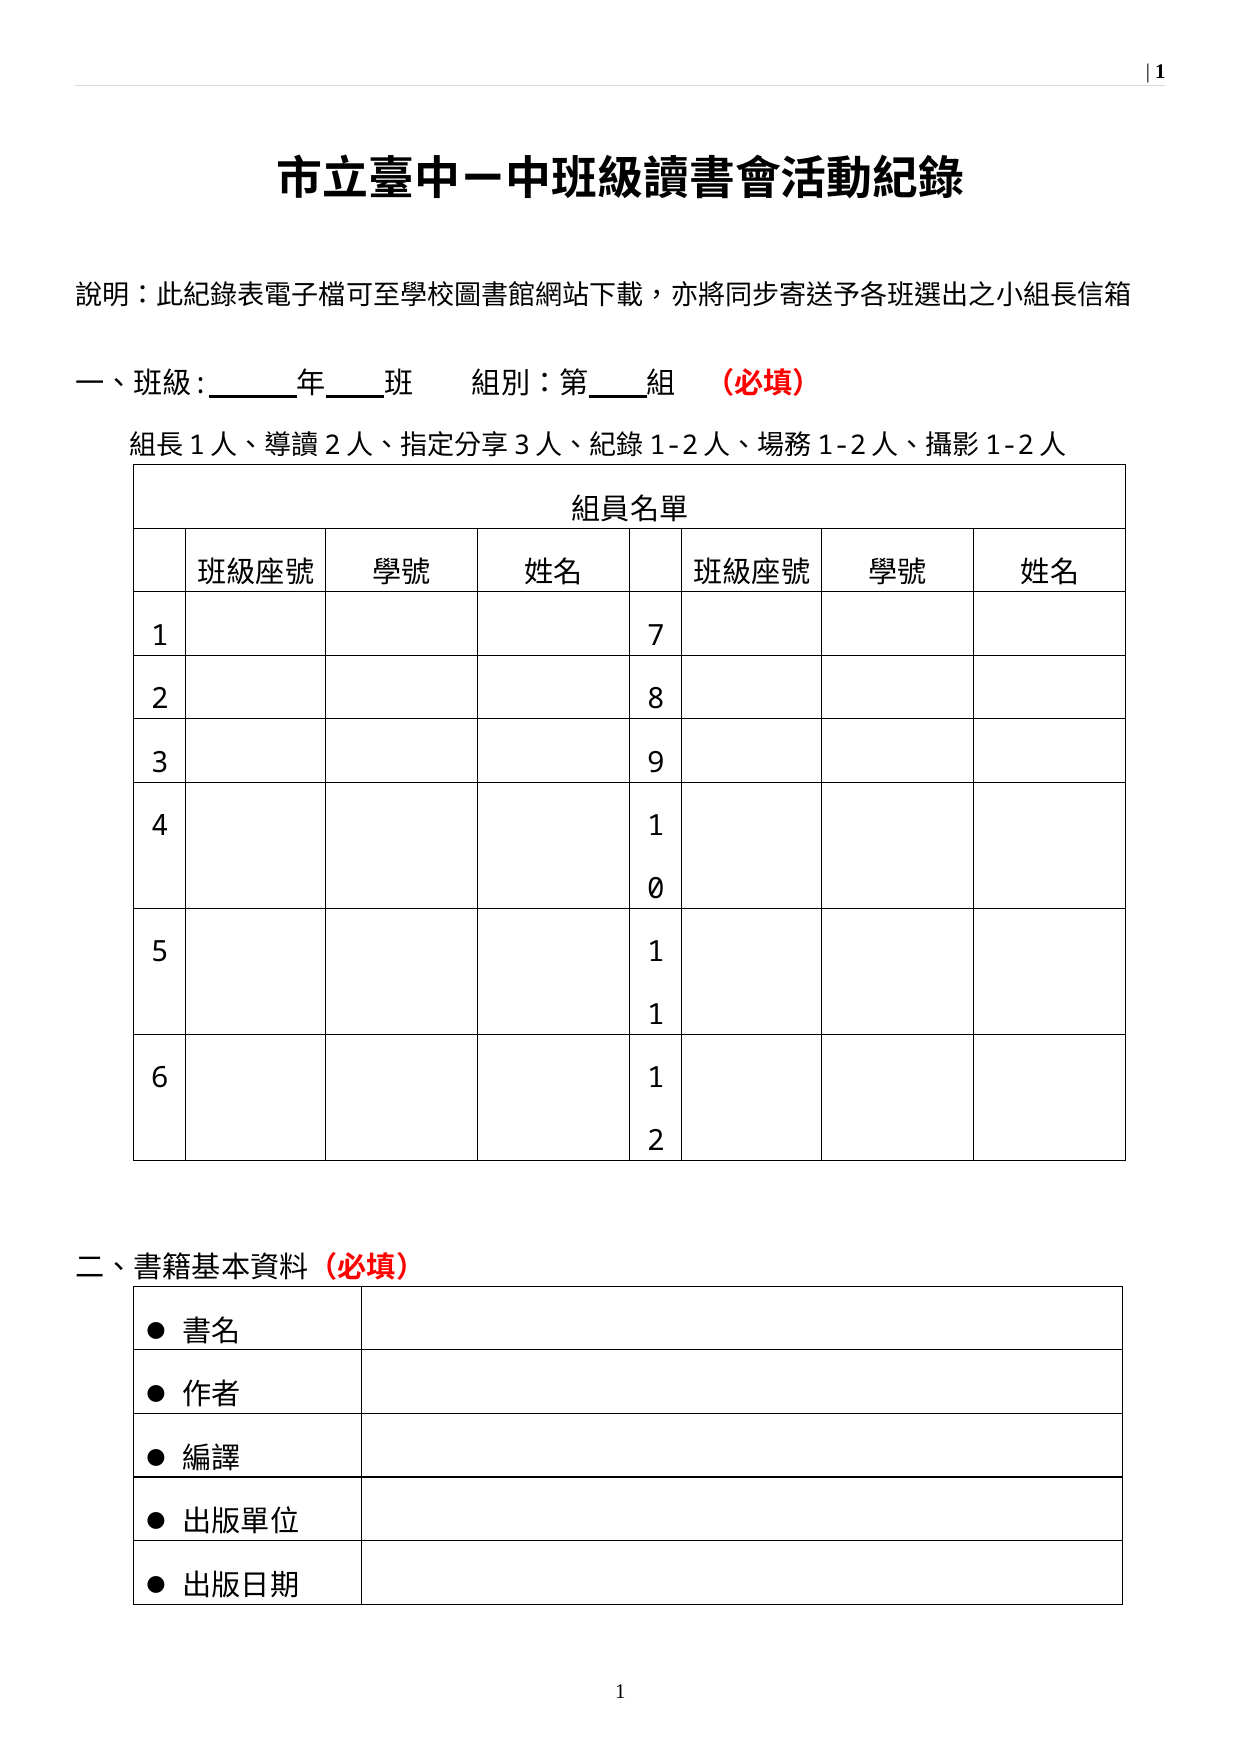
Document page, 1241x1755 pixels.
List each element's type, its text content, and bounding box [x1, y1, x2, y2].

table_cell [186, 656, 325, 718]
table_cell [682, 1035, 821, 1160]
table_cell [186, 592, 325, 654]
table_cell 姓名 [478, 529, 629, 591]
table_cell 12 [630, 1035, 681, 1160]
table_cell [974, 656, 1125, 718]
table_cell [682, 719, 821, 782]
table_cell [134, 529, 185, 591]
table_cell [974, 592, 1125, 654]
table_cell 6 [134, 1035, 185, 1160]
table_cell [478, 783, 629, 908]
table_cell [362, 1541, 1122, 1603]
table_cell 2 [134, 656, 185, 718]
table_cell [822, 783, 973, 908]
table_cell [186, 909, 325, 1034]
table_cell [822, 1035, 973, 1160]
table_cell 出版日期 [134, 1541, 361, 1603]
text 說明：此紀錄表電子檔可至學校圖書館網站下載，亦將同步寄送予各班選出之小組長信箱 [75, 251, 1165, 314]
table_cell 3 [134, 719, 185, 782]
table_cell 學號 [326, 529, 477, 591]
text 二、書籍基本資料（必填） [75, 1223, 1165, 1286]
table_cell [630, 529, 681, 591]
table_cell [326, 783, 477, 908]
table_cell [362, 1478, 1122, 1540]
table_cell 4 [134, 783, 185, 908]
table_cell 7 [630, 592, 681, 654]
table_cell [974, 909, 1125, 1034]
text 一、班級: 年 班 組別：第 組 （必填） [75, 339, 1165, 401]
table_cell 學號 [822, 529, 973, 591]
table_cell [478, 592, 629, 654]
table_cell 作者 [134, 1350, 361, 1413]
table_cell [682, 592, 821, 654]
table_cell 1 [134, 592, 185, 654]
table_cell [974, 719, 1125, 782]
table_cell [326, 719, 477, 782]
table_cell [326, 592, 477, 654]
table_cell 9 [630, 719, 681, 782]
table_cell [326, 1035, 477, 1160]
table_cell [822, 592, 973, 654]
table_cell [822, 909, 973, 1034]
table_cell 10 [630, 783, 681, 908]
table_cell 11 [630, 909, 681, 1034]
table_cell [682, 656, 821, 718]
table_cell 出版單位 [134, 1478, 361, 1540]
table_cell [682, 783, 821, 908]
table_cell [478, 656, 629, 718]
table_cell [326, 909, 477, 1034]
table_cell [362, 1350, 1122, 1413]
table_cell [682, 909, 821, 1034]
table_cell 姓名 [974, 529, 1125, 591]
table_cell [186, 719, 325, 782]
table_cell [186, 1035, 325, 1160]
table_cell [974, 1035, 1125, 1160]
table_cell [974, 783, 1125, 908]
text 市立臺中ㄧ中班級讀書會活動紀錄 [75, 101, 1165, 226]
table_cell [186, 783, 325, 908]
table_cell [478, 909, 629, 1034]
table_cell [822, 656, 973, 718]
table_cell 班級座號 [186, 529, 325, 591]
table_cell [362, 1414, 1122, 1476]
text 組長1人、導讀2人、指定分享3人、紀錄1-2人、場務1-2人、攝影1-2人 [75, 401, 1165, 464]
table_cell [478, 1035, 629, 1160]
table_cell 班級座號 [682, 529, 821, 591]
table_cell [822, 719, 973, 782]
table_cell 編譯 [134, 1414, 361, 1476]
table_header 組員名單 [134, 465, 1125, 527]
table_cell 8 [630, 656, 681, 718]
table_cell 5 [134, 909, 185, 1034]
table_header [362, 1287, 1122, 1349]
table_cell [478, 719, 629, 782]
table_cell [326, 656, 477, 718]
table_header 書名 [134, 1287, 361, 1349]
